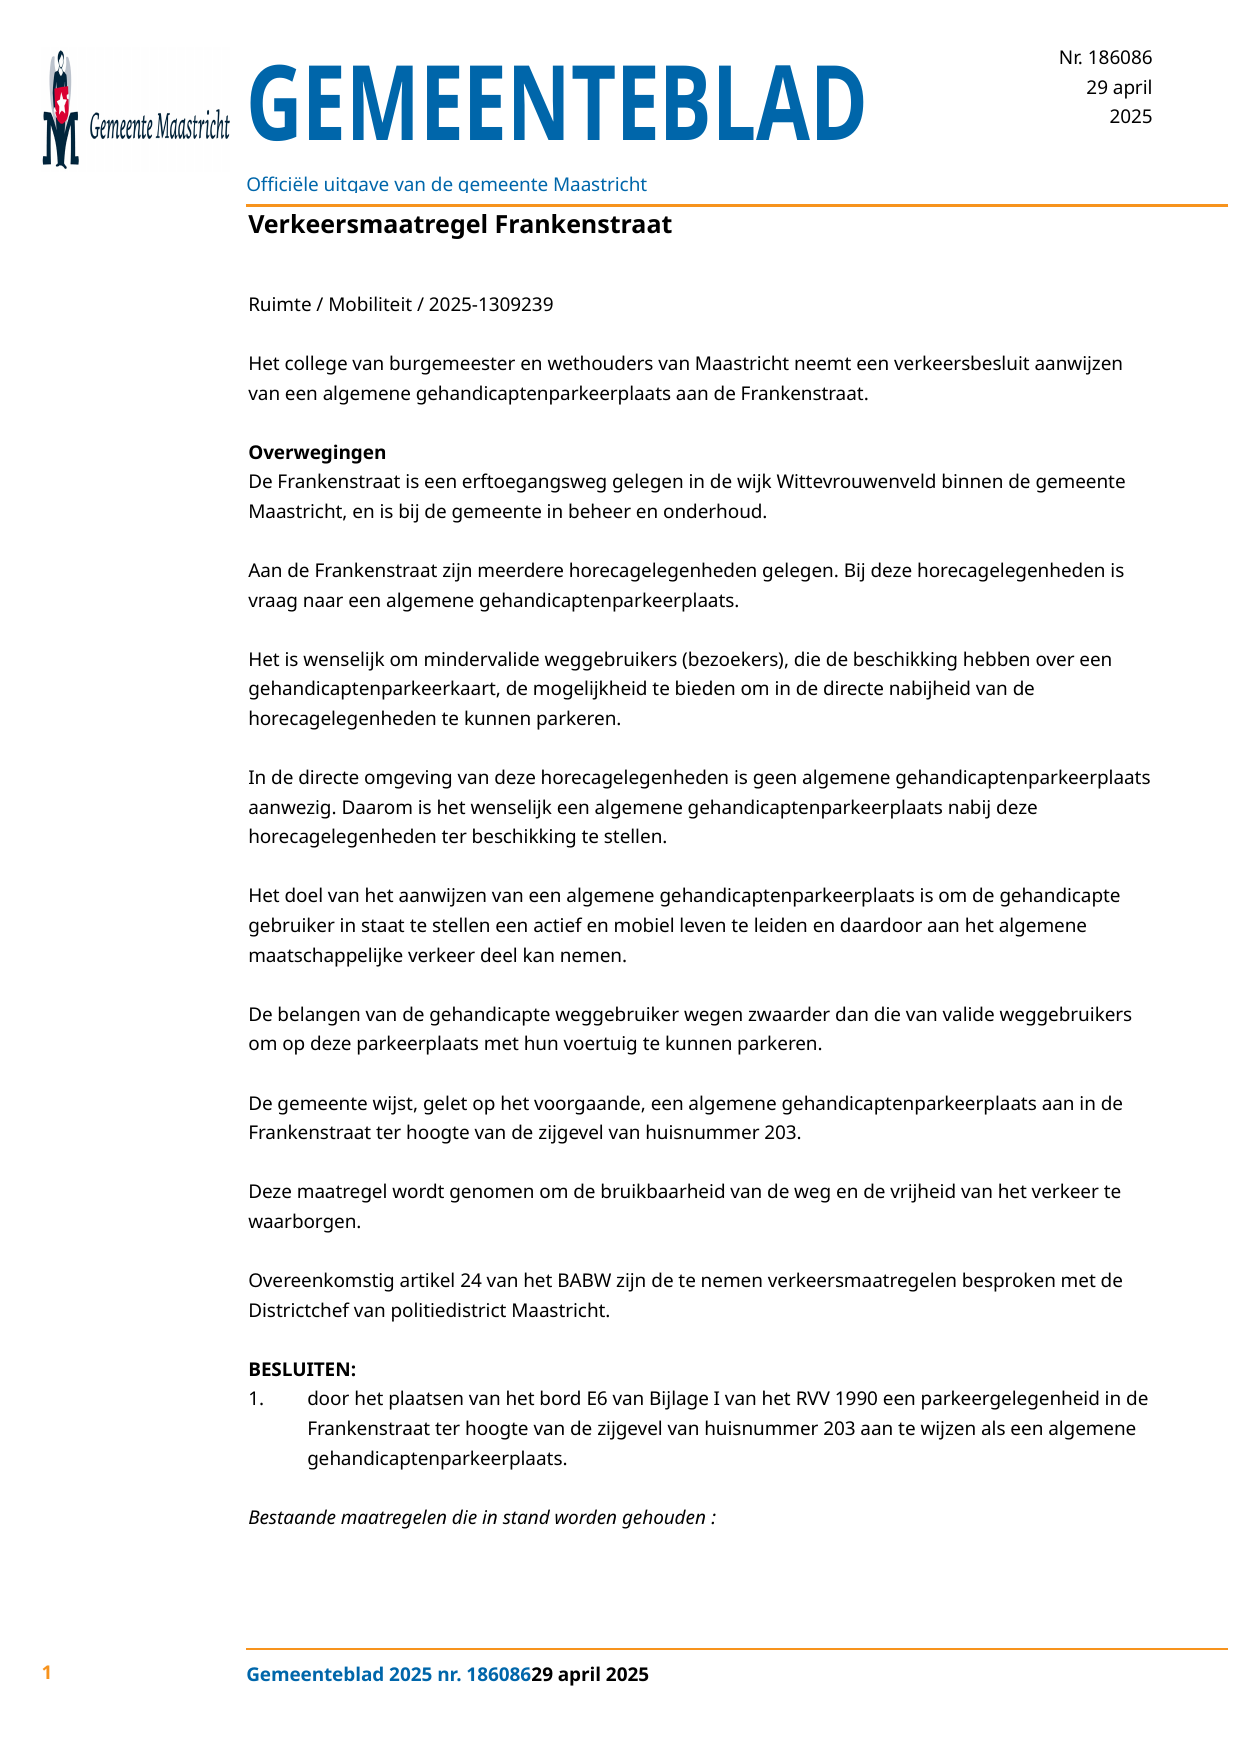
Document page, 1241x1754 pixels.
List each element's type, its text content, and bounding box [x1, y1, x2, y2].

text Ruimte / Mobiliteit / 2025-1309239 [248, 291, 1152, 317]
text Verkeersmaatregel Frankenstraat [248, 207, 1152, 241]
text Overeenkomstig artikel 24 van het BABW zijn de te nemen verkeersmaatregelen besproken met de Districtchef van politiedistrict Maastricht. [248, 1267, 1152, 1323]
text BESLUITEN: [248, 1356, 1152, 1382]
text Het college van burgemeester en wethouders van Maastricht neemt een verkeersbesluit aanwijzen van een algemene gehandicaptenparkeerplaats aan de Frankenstraat. [248, 350, 1152, 406]
text Het doel van het aanwijzen van een algemene gehandicaptenparkeerplaats is om de gehandicapte gebruiker in staat te stellen een actief en mobiel leven te leiden en daardoor aan het algemene maatschappelijke verkeer deel kan nemen. [248, 883, 1152, 968]
text Het is wenselijk om mindervalide weggebruikers (bezoekers), die de beschikking hebben over een gehandicaptenparkeerkaart, de mogelijkheid te bieden om in de directe nabijheid van de horecagelegenheden te kunnen parkeren. [248, 646, 1152, 731]
text In de directe omgeving van deze horecagelegenheden is geen algemene gehandicaptenparkeerplaats aanwezig. Daarom is het wenselijk een algemene gehandicaptenparkeerplaats nabij deze horecagelegenheden ter beschikking te stellen. [248, 764, 1152, 849]
text De Frankenstraat is een erftoegangsweg gelegen in de wijk Wittevrouwenveld binnen de gemeente Maastricht, en is bij de gemeente in beheer en onderhoud. [248, 468, 1152, 524]
text Bestaande maatregelen die in stand worden gehouden : [248, 1504, 1152, 1530]
text Aan de Frankenstraat zijn meerdere horecagelegenheden gelegen. Bij deze horecagelegenheden is vraag naar een algemene gehandicaptenparkeerplaats. [248, 557, 1152, 613]
text Deze maatregel wordt genomen om de bruikbaarheid van de weg en de vrijheid van het verkeer te waarborgen. [248, 1178, 1152, 1234]
text De belangen van de gehandicapte weggebruiker wegen zwaarder dan die van valide weggebruikers om op deze parkeerplaats met hun voertuig te kunnen parkeren. [248, 1001, 1152, 1056]
picture [41, 47, 231, 172]
list door het plaatsen van het bord E6 van Bijlage I van het RVV 1990 een parkeergelegenheid in de Frankenstraat ter hoogte van de zijgevel van huisnummer 203 aan te wijzen als een algemene gehandicaptenparkeerplaats. [248, 1386, 1152, 1471]
text De gemeente wijst, gelet op het voorgaande, een algemene gehandicaptenparkeerplaats aan in de Frankenstraat ter hoogte van de zijgevel van huisnummer 203. [248, 1090, 1152, 1145]
text Overwegingen [248, 439, 1152, 465]
